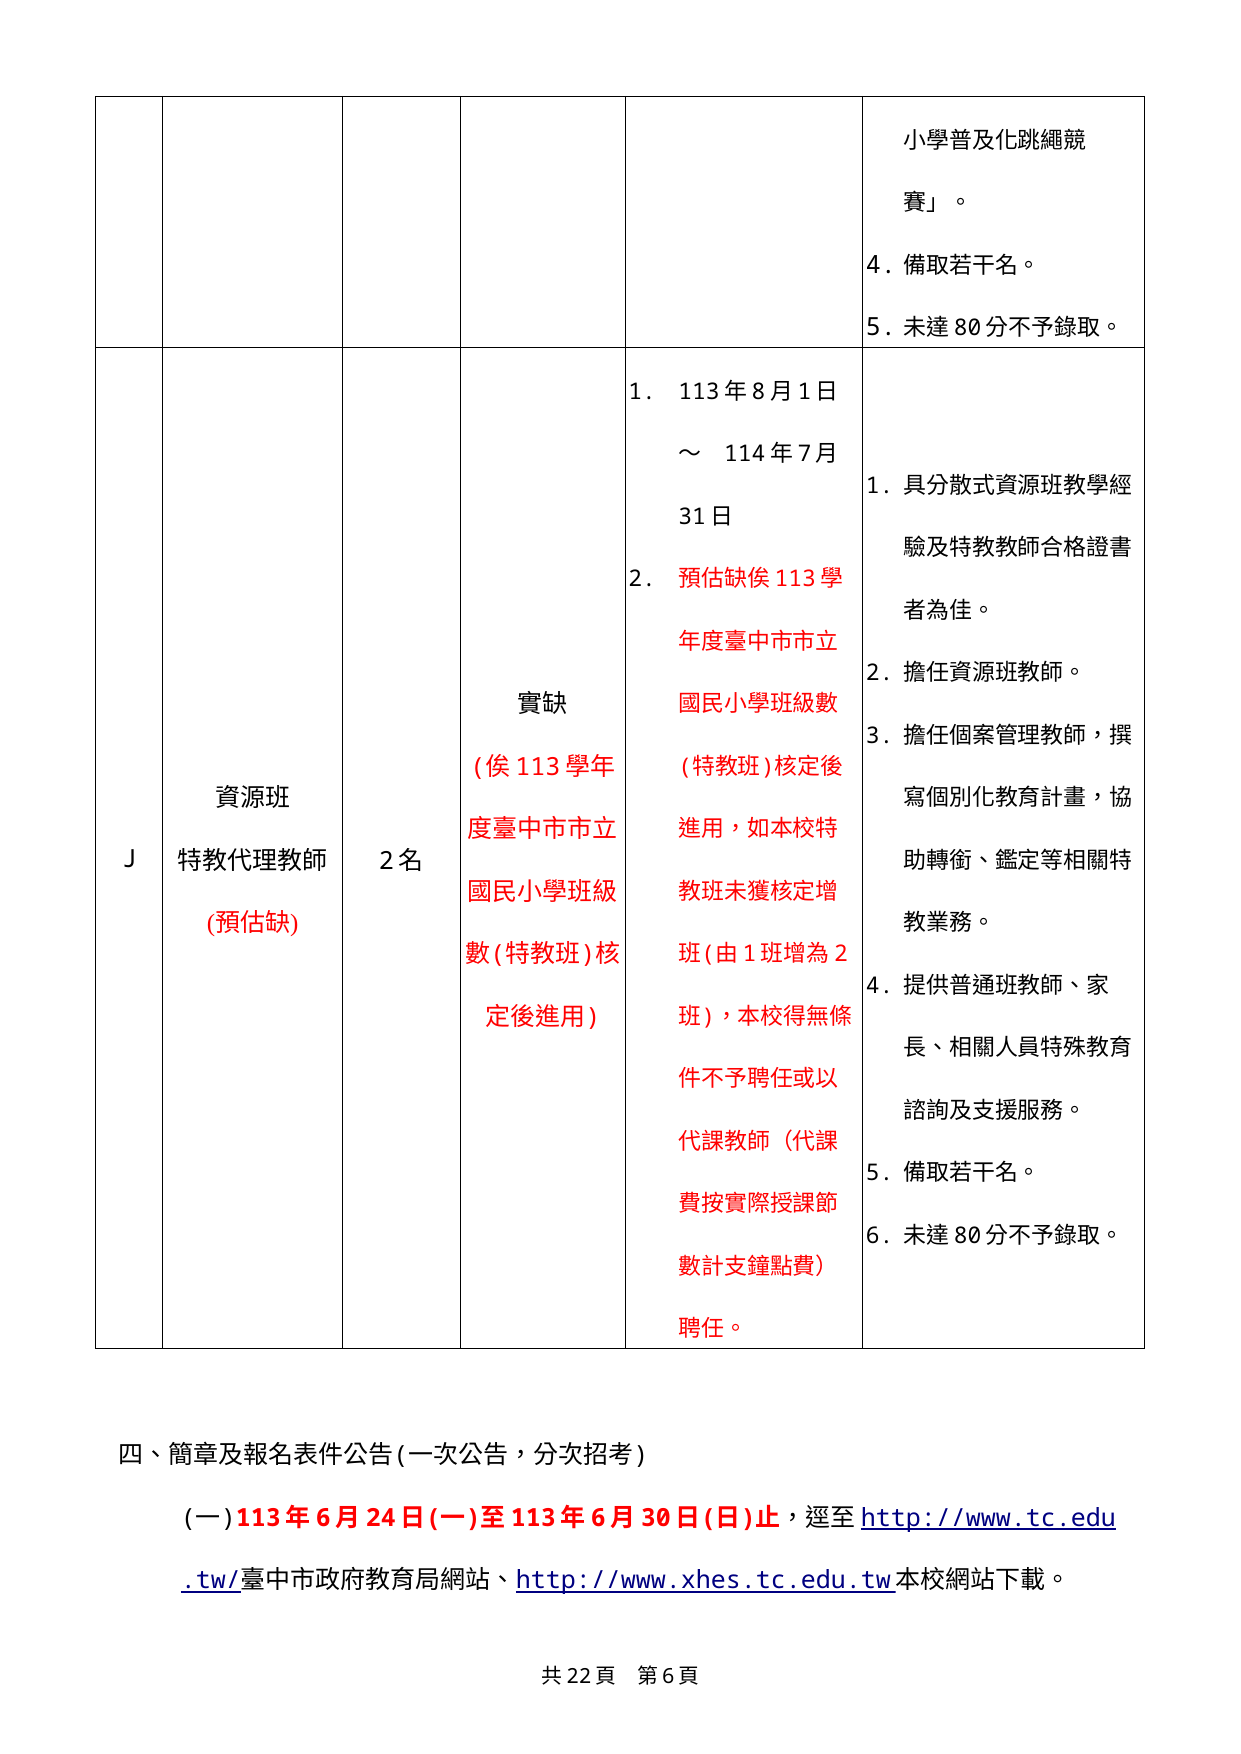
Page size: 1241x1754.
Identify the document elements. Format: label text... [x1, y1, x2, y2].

table_cell 實缺 (俟113學年度臺中市市立國民小學班級數(特教班)核定後進用) [461, 348, 625, 1348]
table_cell 113年8月1日～ 114年7月31日 預估缺俟113學年度臺中市市立國民小學班級數(特教班)核定後進用，如本校特教班未獲核定增班(由1班增為2班)，本校得無條件不予聘任或以代課教師（代課費按實際授課節數計支鐘點費）聘任。 [626, 348, 862, 1348]
table_cell [461, 97, 625, 347]
table_cell J [96, 348, 162, 1348]
table_cell 資源班 特教代理教師 (預估缺) [163, 348, 342, 1348]
table_cell 2名 [343, 348, 460, 1348]
table_cell [96, 97, 162, 347]
table_cell 具分散式資源班教學經驗及特教教師合格證書者為佳。 擔任資源班教師。 擔任個案管理教師，撰寫個別化教育計畫，協助轉銜、鑑定等相關特教業務。 提供普通班教師、家長、相關人員特殊教育諮詢及支援服務。 備取若干名。 未達80分不予錄取。 [863, 348, 1144, 1348]
table_cell [163, 97, 342, 347]
table_cell [343, 97, 460, 347]
text 四、簡章及報名表件公告(一次公告，分次招考) (一)113年6月24日(一)至113年6月30日(日)止，逕至http://www.tc.edu.tw/臺中市政府教育局網站、http://www.xhes.tc.edu.tw本校網站下載。 [118, 1411, 1122, 1599]
table_cell 具備健體專長或健體科教學經驗者尤佳。 具運動教練證或基本創傷救命術(BTLS)證照尤佳，無則免附。 聘用期間須協助學校發展體育活動及課堂指導學生參加「臺中市國民小學普及化跳繩競賽」。 備取若干名。 未達80分不予錄取。 [863, 97, 1144, 347]
table_cell [626, 97, 862, 347]
